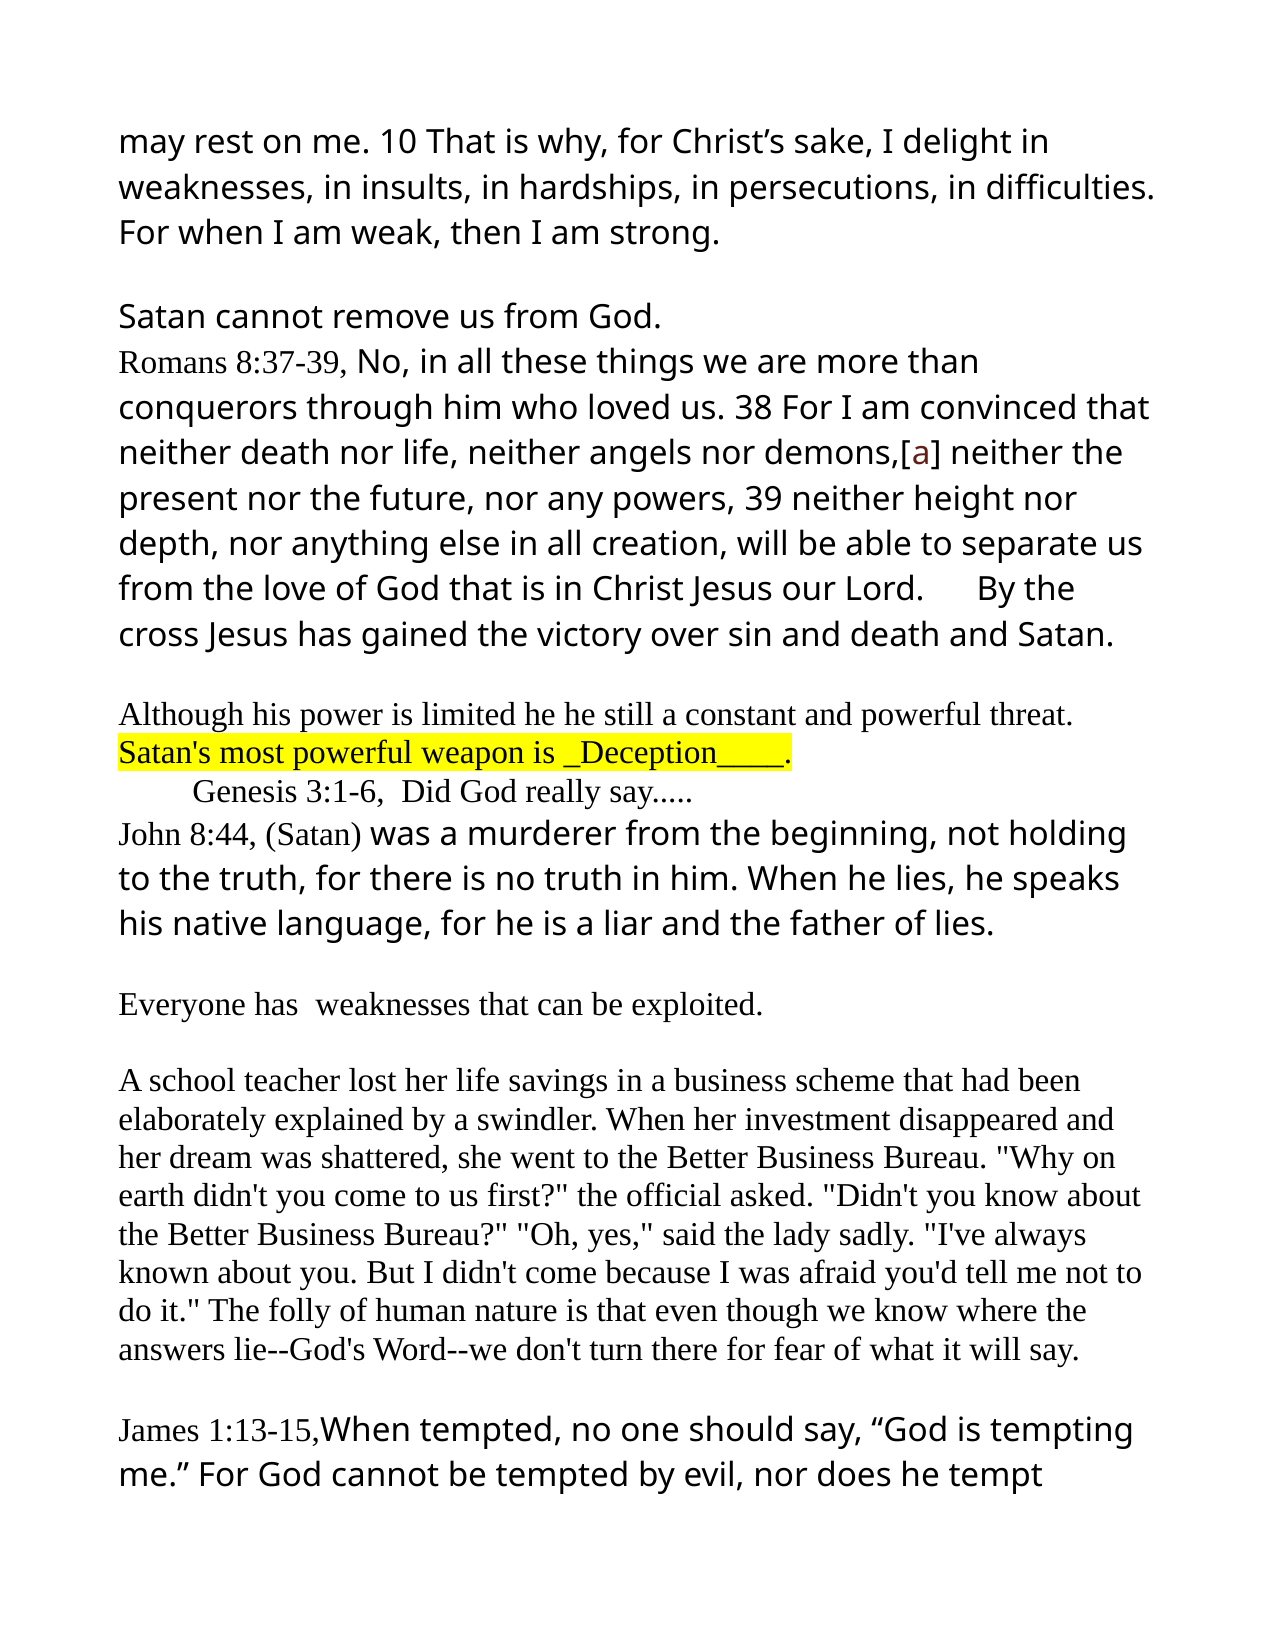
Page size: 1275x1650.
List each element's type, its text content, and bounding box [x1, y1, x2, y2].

text Satan's most powerful weapon is _Deception____. [118, 733, 1157, 771]
text Although his power is limited he he still a constant and powerful threat. [118, 694, 1157, 733]
text James 1:13-15,When tempted, no one should say, “God is tempting me.” For God cannot be tempted by evil, nor does he tempt [118, 1406, 1157, 1496]
text Everyone has weaknesses that can be exploited. [118, 984, 1157, 1022]
text Romans 8:37-39, No, in all these things we are more than conquerors through him who loved us. 38 For I am convinced that neither death nor life, neither angels nor demons,[a] neither the present nor the future, nor any powers, 39 neither height nor depth, nor anything else in all creation, will be able to separate us from the love of God that is in Christ Jesus our Lord. By the cross Jesus has gained the victory over sin and death and Satan. [118, 338, 1157, 656]
text A school teacher lost her life savings in a business scheme that had been elaborately explained by a swindler. When her investment disappeared and her dream was shattered, she went to the Better Business Bureau. "Why on earth didn't you come to us first?" the official asked. "Didn't you know about the Better Business Bureau?" "Oh, yes," said the lady sadly. "I've always known about you. But I didn't come because I was afraid you'd tell me not to do it." The folly of human nature is that even though we know where the answers lie--God's Word--we don't turn there for fear of what it will say. [118, 1061, 1157, 1367]
text John 8:44, (Satan) was a murderer from the beginning, not holding to the truth, for there is no truth in him. When he lies, he speaks his native language, for he is a liar and the father of lies. [118, 809, 1157, 946]
text Genesis 3:1-6, Did God really say..... [118, 771, 1157, 809]
text Satan cannot remove us from God. [118, 293, 1157, 338]
text may rest on me. 10 That is why, for Christ’s sake, I delight in weaknesses, in insults, in hardships, in persecutions, in difficulties. For when I am weak, then I am strong. [118, 118, 1157, 254]
